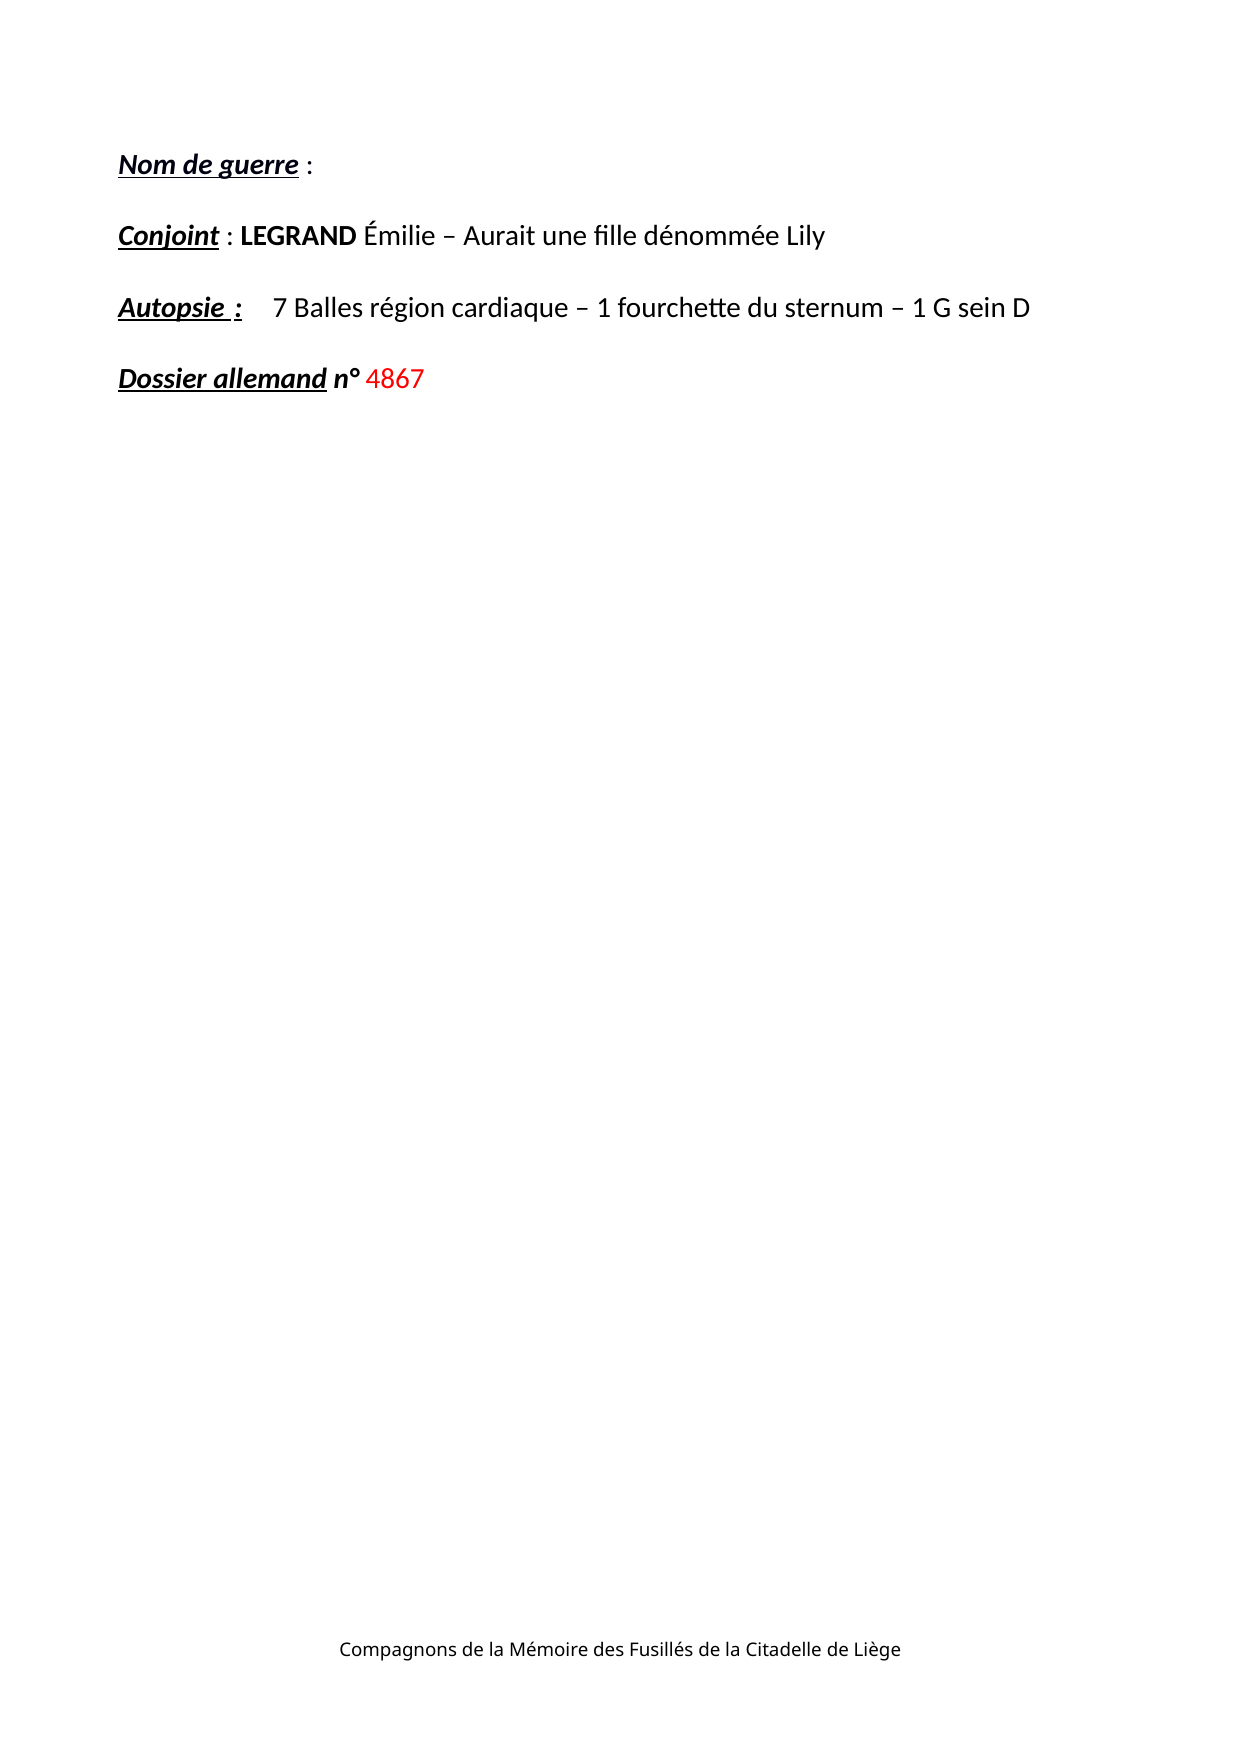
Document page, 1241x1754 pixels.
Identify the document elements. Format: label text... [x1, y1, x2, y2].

text Dossier allemand n° 4867 [118, 360, 1122, 396]
text Autopsie : 7 Balles région cardiaque – 1 fourchette du sternum – 1 G sein D [118, 289, 1122, 324]
text Conjoint : LEGRAND Émilie – Aurait une fille dénommée Lily [118, 217, 1122, 253]
text Nom de guerre : [118, 146, 1122, 182]
